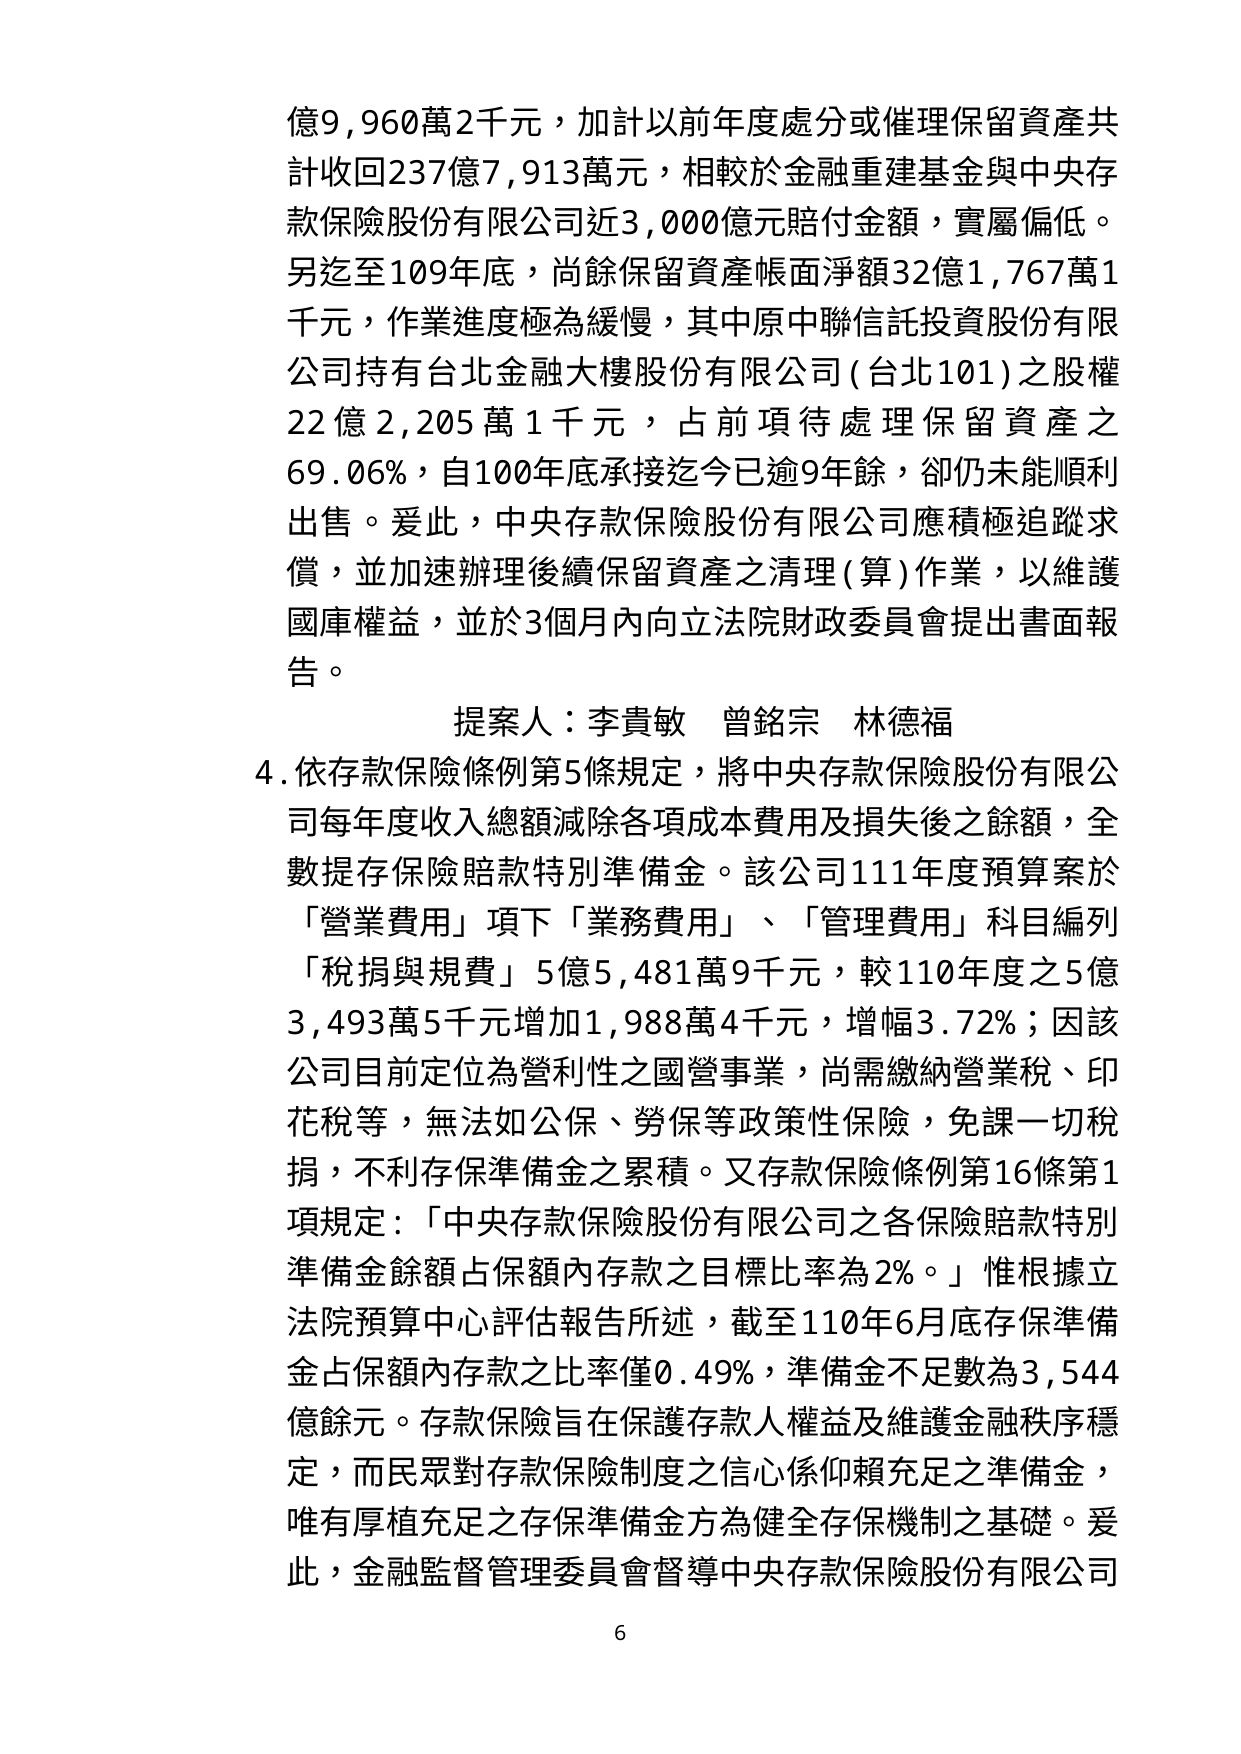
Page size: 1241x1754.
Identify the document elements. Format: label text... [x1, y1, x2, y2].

text 提案人：李貴敏 曾銘宗 林德福 [187, 694, 1120, 744]
text 4.依存款保險條例第5條規定，將中央存款保險股份有限公司每年度收入總額減除各項成本費用及損失後之餘額，全數提存保險賠款特別準備金。該公司111年度預算案於「營業費用」項下「業務費用」、「管理費用」科目編列「稅捐與規費」5億5,481萬9千元，較110年度之5億3,493萬5千元增加1,988萬4千元，增幅3.72%；因該公司目前定位為營利性之國營事業，尚需繳納營業稅、印花稅等，無法如公保、勞保等政策性保險，免課一切稅捐，不利存保準備金之累積。又存款保險條例第16條第1項規定:「中央存款保險股份有限公司之各保險賠款特別準備金餘額占保額內存款之目標比率為2%。」惟根據立法院預算中心評估報告所述，截至110年6月底存保準備金占保額內存款之比率僅0.49%，準備金不足數為3,544億餘元。存款保險旨在保護存款人權益及維護金融秩序穩定，而民眾對存款保險制度之信心係仰賴充足之準備金，唯有厚植充足之存保準備金方為健全存保機制之基礎。爰此，金融監督管理委員會督導中央存款保險股份有限公司 [187, 744, 1120, 1594]
text 億9,960萬2千元，加計以前年度處分或催理保留資產共計收回237億7,913萬元，相較於金融重建基金與中央存款保險股份有限公司近3,000億元賠付金額，實屬偏低。另迄至109年底，尚餘保留資產帳面淨額32億1,767萬1千元，作業進度極為緩慢，其中原中聯信託投資股份有限公司持有台北金融大樓股份有限公司(台北101)之股權22億2,205萬1千元，占前項待處理保留資產之69.06%，自100年底承接迄今已逾9年餘，卻仍未能順利出售。爰此，中央存款保險股份有限公司應積極追蹤求償，並加速辦理後續保留資產之清理(算)作業，以維護國庫權益，並於3個月內向立法院財政委員會提出書面報告。 [187, 94, 1120, 694]
